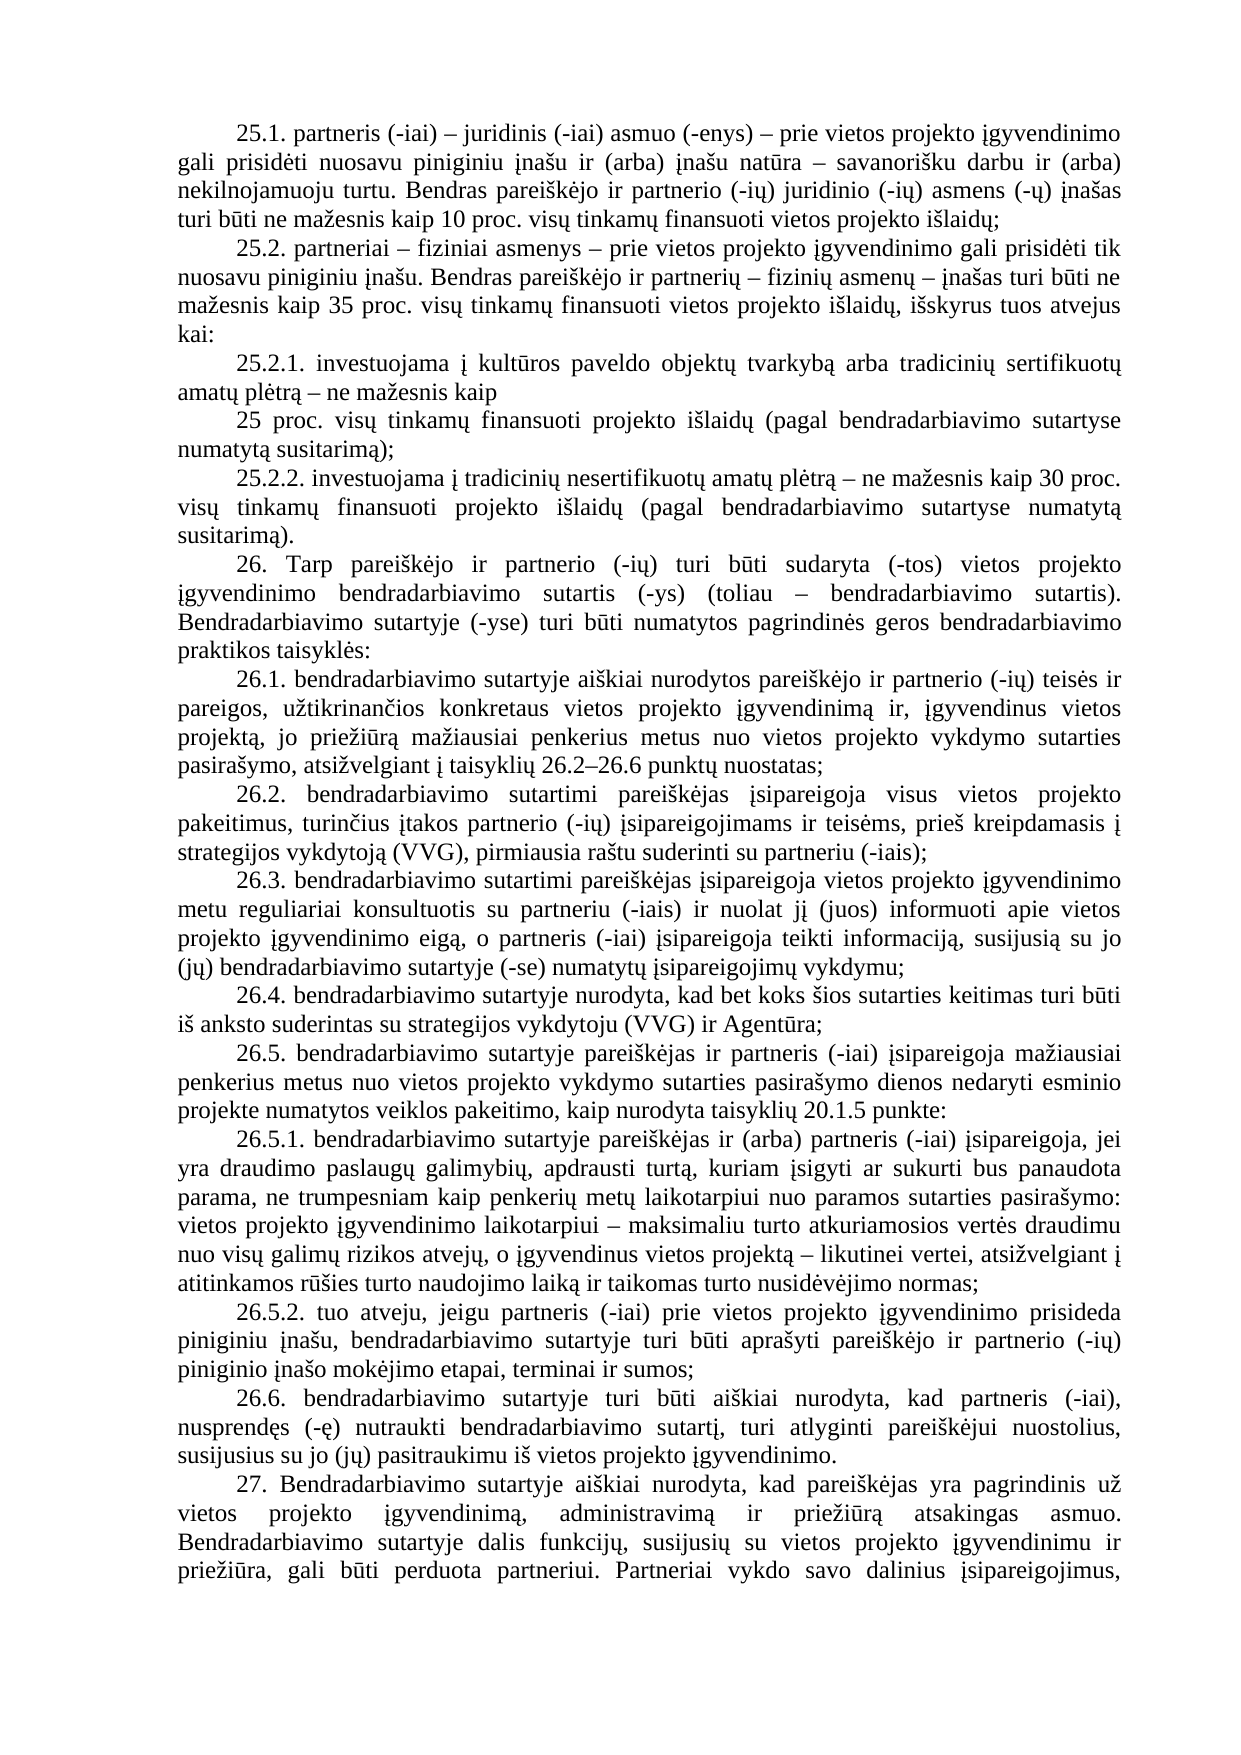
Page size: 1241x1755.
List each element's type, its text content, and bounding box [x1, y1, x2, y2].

text 26.1. bendradarbiavimo sutartyje aiškiai nurodytos pareiškėjo ir partnerio (-ių) teisės ir pareigos, užtikrinančios konkretaus vietos projekto įgyvendinimą ir, įgyvendinus vietos projektą, jo priežiūrą mažiausiai penkerius metus nuo vietos projekto vykdymo sutarties pasirašymo, atsižvelgiant į taisyklių 26.2–26.6 punktų nuostatas; [177, 664, 1122, 779]
text 26. Tarp pareiškėjo ir partnerio (-ių) turi būti sudaryta (-tos) vietos projekto įgyvendinimo bendradarbiavimo sutartis (-ys) (toliau – bendradarbiavimo sutartis). Bendradarbiavimo sutartyje (-yse) turi būti numatytos pagrindinės geros bendradarbiavimo praktikos taisyklės: [177, 549, 1122, 664]
text 26.4. bendradarbiavimo sutartyje nurodyta, kad bet koks šios sutarties keitimas turi būti iš anksto suderintas su strategijos vykdytoju (VVG) ir Agentūra; [177, 981, 1122, 1038]
text 26.6. bendradarbiavimo sutartyje turi būti aiškiai nurodyta, kad partneris (-iai), nusprendęs (-ę) nutraukti bendradarbiavimo sutartį, turi atlyginti pareiškėjui nuostolius, susijusius su jo (jų) pasitraukimu iš vietos projekto įgyvendinimo. [177, 1383, 1122, 1469]
text 26.2. bendradarbiavimo sutartimi pareiškėjas įsipareigoja visus vietos projekto pakeitimus, turinčius įtakos partnerio (-ių) įsipareigojimams ir teisėms, prieš kreipdamasis į strategijos vykdytoją (VVG), pirmiausia raštu suderinti su partneriu (-iais); [177, 779, 1122, 866]
text 26.5.1. bendradarbiavimo sutartyje pareiškėjas ir (arba) partneris (-iai) įsipareigoja, jei yra draudimo paslaugų galimybių, apdrausti turtą, kuriam įsigyti ar sukurti bus panaudota parama, ne trumpesniam kaip penkerių metų laikotarpiui nuo paramos sutarties pasirašymo: vietos projekto įgyvendinimo laikotarpiui – maksimaliu turto atkuriamosios vertės draudimu nuo visų galimų rizikos atvejų, o įgyvendinus vietos projektą – likutinei vertei, atsižvelgiant į atitinkamos rūšies turto naudojimo laiką ir taikomas turto nusidėvėjimo normas; [177, 1124, 1122, 1297]
text 25 proc. visų tinkamų finansuoti projekto išlaidų (pagal bendradarbiavimo sutartyse numatytą susitarimą); [177, 406, 1122, 463]
text 25.2.1. investuojama į kultūros paveldo objektų tvarkybą arba tradicinių sertifikuotų amatų plėtrą – ne mažesnis kaip [177, 348, 1122, 406]
text 26.5. bendradarbiavimo sutartyje pareiškėjas ir partneris (-iai) įsipareigoja mažiausiai penkerius metus nuo vietos projekto vykdymo sutarties pasirašymo dienos nedaryti esminio projekte numatytos veiklos pakeitimo, kaip nurodyta taisyklių 20.1.5 punkte: [177, 1038, 1122, 1124]
text 26.5.2. tuo atveju, jeigu partneris (-iai) prie vietos projekto įgyvendinimo prisideda piniginiu įnašu, bendradarbiavimo sutartyje turi būti aprašyti pareiškėjo ir partnerio (-ių) piniginio įnašo mokėjimo etapai, terminai ir sumos; [177, 1297, 1122, 1383]
text 25.1. partneris (-iai) – juridinis (-iai) asmuo (-enys) – prie vietos projekto įgyvendinimo gali prisidėti nuosavu piniginiu įnašu ir (arba) įnašu natūra – savanorišku darbu ir (arba) nekilnojamuoju turtu. Bendras pareiškėjo ir partnerio (-ių) juridinio (-ių) asmens (-ų) įnašas turi būti ne mažesnis kaip 10 proc. visų tinkamų finansuoti vietos projekto išlaidų; [177, 118, 1122, 233]
text 26.3. bendradarbiavimo sutartimi pareiškėjas įsipareigoja vietos projekto įgyvendinimo metu reguliariai konsultuotis su partneriu (-iais) ir nuolat jį (juos) informuoti apie vietos projekto įgyvendinimo eigą, o partneris (-iai) įsipareigoja teikti informaciją, susijusią su jo (jų) bendradarbiavimo sutartyje (-se) numatytų įsipareigojimų vykdymu; [177, 866, 1122, 981]
text 27. Bendradarbiavimo sutartyje aiškiai nurodyta, kad pareiškėjas yra pagrindinis už vietos projekto įgyvendinimą, administravimą ir priežiūrą atsakingas asmuo. Bendradarbiavimo sutartyje dalis funkcijų, susijusių su vietos projekto įgyvendinimu ir priežiūra, gali būti perduota partneriui. Partneriai vykdo savo dalinius įsipareigojimus, [177, 1469, 1122, 1584]
text 25.2. partneriai – fiziniai asmenys – prie vietos projekto įgyvendinimo gali prisidėti tik nuosavu piniginiu įnašu. Bendras pareiškėjo ir partnerių – fizinių asmenų – įnašas turi būti ne mažesnis kaip 35 proc. visų tinkamų finansuoti vietos projekto išlaidų, išskyrus tuos atvejus kai: [177, 233, 1122, 348]
text 25.2.2. investuojama į tradicinių nesertifikuotų amatų plėtrą – ne mažesnis kaip 30 proc. visų tinkamų finansuoti projekto išlaidų (pagal bendradarbiavimo sutartyse numatytą susitarimą). [177, 463, 1122, 549]
